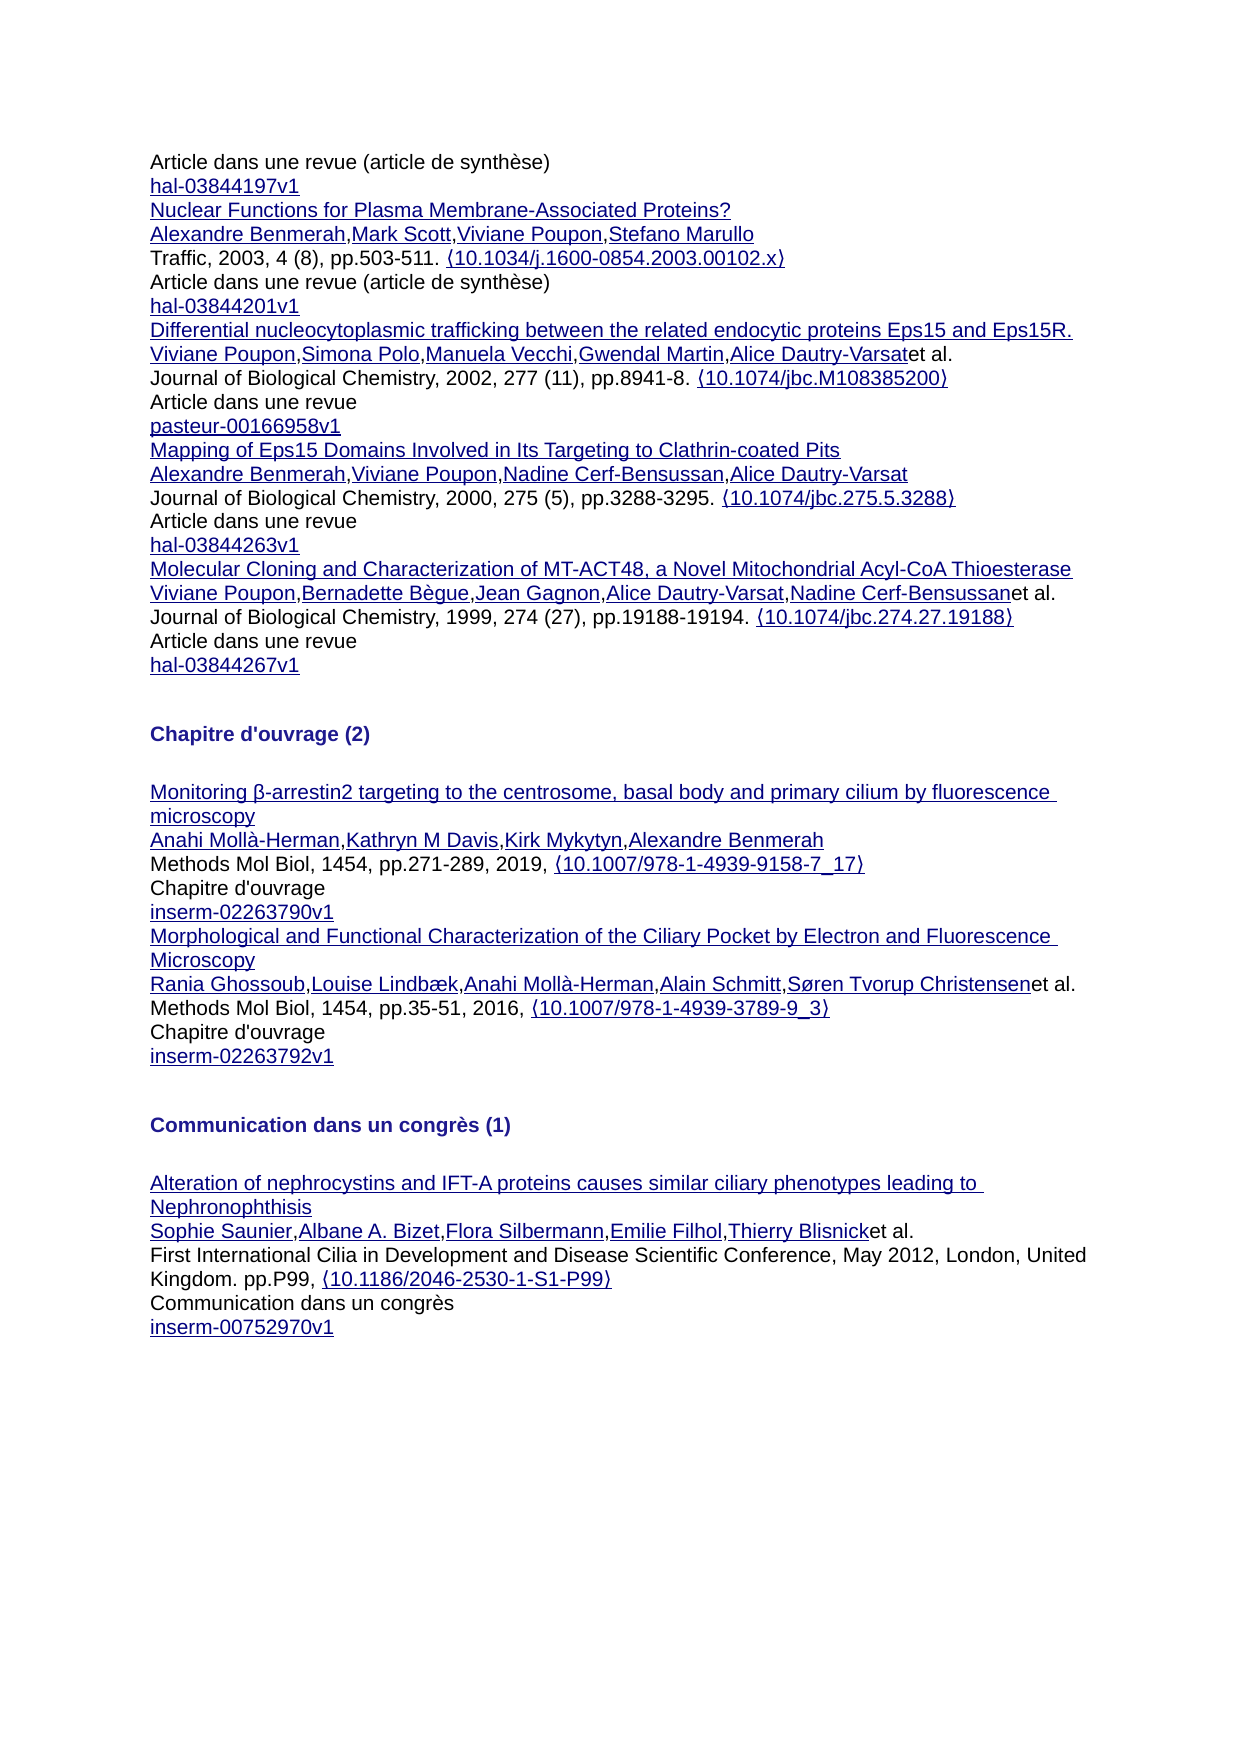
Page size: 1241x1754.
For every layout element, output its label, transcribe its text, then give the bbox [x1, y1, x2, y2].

table_header Monitoring β-arrestin2 targeting to the centrosome, basal body and primary cilium by fluorescence microscopy Anahi Mollà-Herman,Kathryn M Davis,Kirk Mykytyn,Alexandre Benmerah Methods Mol Biol, 1454, pp.271-289, 2019, ⟨10.1007/978-1-4939-9158-7_17⟩ Chapitre d'ouvrage inserm-02263790v1 [150, 780, 1090, 924]
table_cell Article dans une revue (article de synthèse) hal-03844197v1 [150, 150, 1090, 198]
table_cell Mapping of Eps15 Domains Involved in Its Targeting to Clathrin-coated Pits Alexandre Benmerah,Viviane Poupon,Nadine Cerf-Bensussan,Alice Dautry-Varsat Journal of Biological Chemistry, 2000, 275 (5), pp.3288-3295. ⟨10.1074/jbc.275.5.3288⟩ Article dans une revue hal-03844263v1 [150, 438, 1090, 557]
table_cell Molecular Cloning and Characterization of MT-ACT48, a Novel Mitochondrial Acyl-CoA Thioesterase Viviane Poupon,Bernadette Bègue,Jean Gagnon,Alice Dautry-Varsat,Nadine Cerf-Bensussanet al. Journal of Biological Chemistry, 1999, 274 (27), pp.19188-19194. ⟨10.1074/jbc.274.27.19188⟩ Article dans une revue hal-03844267v1 [150, 557, 1090, 677]
table_header Alteration of nephrocystins and IFT-A proteins causes similar ciliary phenotypes leading to Nephronophthisis Sophie Saunier,Albane A. Bizet,Flora Silbermann,Emilie Filhol,Thierry Blisnicket al. First International Cilia in Development and Disease Scientific Conference, May 2012, London, United Kingdom. pp.P99, ⟨10.1186/2046-2530-1-S1-P99⟩ Communication dans un congrès inserm-00752970v1 [150, 1171, 1090, 1338]
table_cell Differential nucleocytoplasmic trafficking between the related endocytic proteins Eps15 and Eps15R. Viviane Poupon,Simona Polo,Manuela Vecchi,Gwendal Martin,Alice Dautry-Varsatet al. Journal of Biological Chemistry, 2002, 277 (11), pp.8941-8. ⟨10.1074/jbc.M108385200⟩ Article dans une revue pasteur-00166958v1 [150, 318, 1090, 437]
subtitle Communication dans un congrès (1) [150, 1112, 1090, 1136]
table_cell Morphological and Functional Characterization of the Ciliary Pocket by Electron and Fluorescence Microscopy Rania Ghossoub,Louise Lindbæk,Anahi Mollà-Herman,Alain Schmitt,Søren Tvorup Christensenet al. Methods Mol Biol, 1454, pp.35-51, 2016, ⟨10.1007/978-1-4939-3789-9_3⟩ Chapitre d'ouvrage inserm-02263792v1 [150, 924, 1090, 1068]
subtitle Chapitre d'ouvrage (2) [150, 722, 1090, 746]
table_cell Nuclear Functions for Plasma Membrane-Associated Proteins? Alexandre Benmerah,Mark Scott,Viviane Poupon,Stefano Marullo Traffic, 2003, 4 (8), pp.503-511. ⟨10.1034/j.1600-0854.2003.00102.x⟩ Article dans une revue (article de synthèse) hal-03844201v1 [150, 198, 1090, 318]
